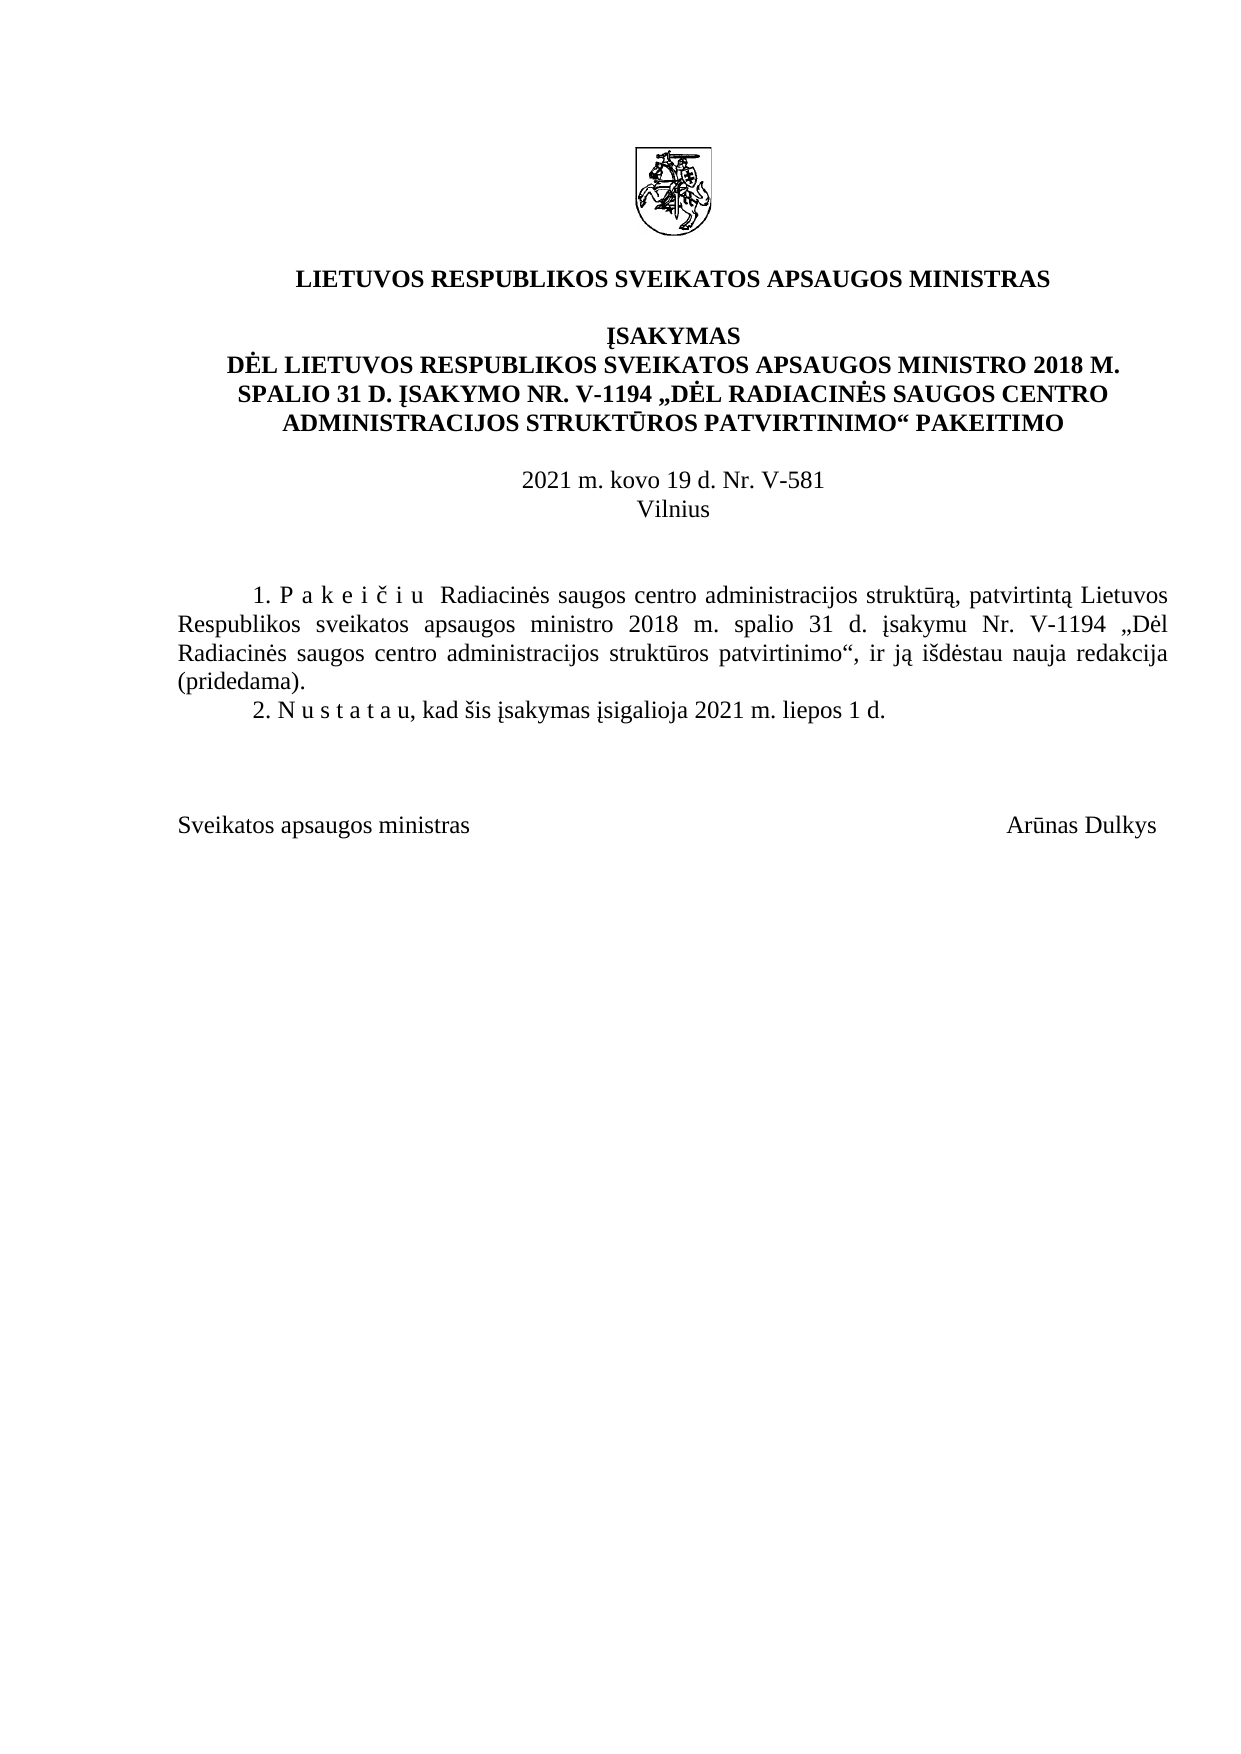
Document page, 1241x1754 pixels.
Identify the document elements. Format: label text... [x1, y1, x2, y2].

text DĖL LIETUVOS RESPUBLIKOS SVEIKATOS APSAUGOS MINISTRO 2018 M. SPALIO 31 D. ĮSAKYMO NR. V-1194 „DĖL RADIACINĖS SAUGOS CENTRO ADMINISTRACIJOS STRUKTŪROS PATVIRTINIMO“ PAKEITIMO [177, 350, 1169, 436]
text Vilnius [177, 494, 1169, 523]
text 2. N u s t a t a u, kad šis įsakymas įsigalioja 2021 m. liepos 1 d. [177, 695, 1169, 724]
text Sveikatos apsaugos ministras Arūnas Dulkys [177, 810, 1169, 839]
text 1. P a k e i č i u Radiacinės saugos centro administracijos struktūrą, patvirtintą Lietuvos Respublikos sveikatos apsaugos ministro 2018 m. spalio 31 d. įsakymu Nr. V-1194 „Dėl Radiacinės saugos centro administracijos struktūros patvirtinimo“, ir ją išdėstau nauja redakcija (pridedama). [177, 580, 1169, 695]
text LIETUVOS RESPUBLIKOS SVEIKATOS APSAUGOS MINISTRAS [177, 264, 1169, 293]
text ĮSAKYMAS [177, 321, 1169, 350]
text 2021 m. kovo 19 d. Nr. V-581 [177, 465, 1169, 494]
